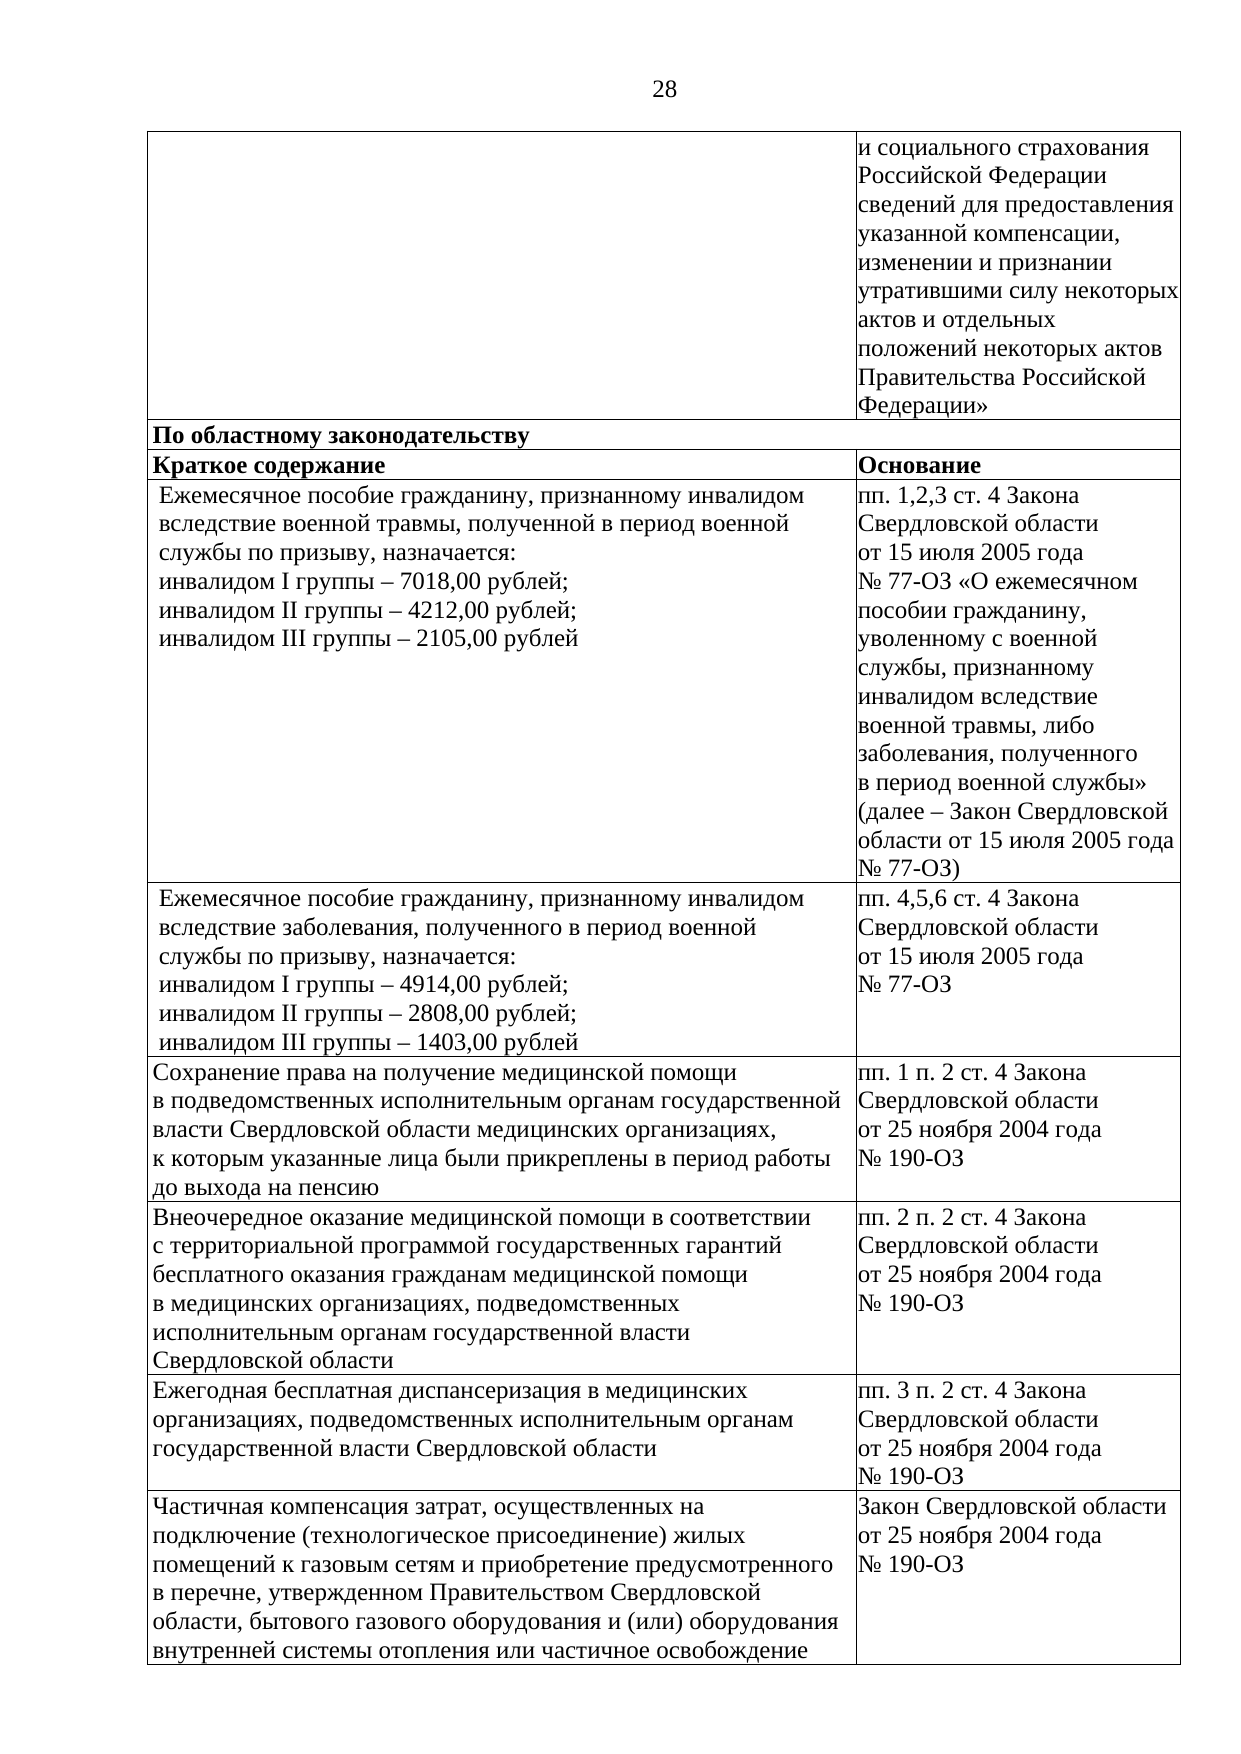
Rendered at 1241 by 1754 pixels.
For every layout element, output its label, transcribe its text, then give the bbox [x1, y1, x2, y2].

table_cell пп. 4,5,6 ст. 4 Закона Свердловской области от 15 июля 2005 года № 77-ОЗ [857, 883, 1180, 1056]
table_cell Краткое содержание [148, 450, 856, 479]
table_cell Частичная компенсация затрат, осуществленных на подключение (технологическое присоединение) жилых помещений к газовым сетям и приобретение предусмотренного в перечне, утвержденном Правительством Свердловской области, бытового газового оборудования и (или) оборудования внутренней системы отопления или частичное освобождение [148, 1491, 856, 1664]
table_cell пп. 1,2,3 ст. 4 Закона Свердловской области от 15 июля 2005 года № 77-ОЗ «О ежемесячном пособии гражданину, уволенному с военной службы, признанному инвалидом вследствие военной травмы, либо заболевания, полученного в период военной службы» (далее – Закон Свердловской области от 15 июля 2005 года № 77-ОЗ) [857, 480, 1180, 882]
table_cell пп. 1 п. 2 ст. 4 Закона Свердловской области от 25 ноября 2004 года № 190-ОЗ [857, 1057, 1180, 1201]
table_cell Внеочередное оказание медицинской помощи в соответствии с территориальной программой государственных гарантий бесплатного оказания гражданам медицинской помощи в медицинских организациях, подведомственных исполнительным органам государственной власти Свердловской области [148, 1202, 856, 1374]
table_cell Основание [857, 450, 1180, 479]
table_cell и социального страхования Российской Федерации сведений для предоставления указанной компенсации, изменении и признании утратившими силу некоторых актов и отдельных положений некоторых актов Правительства Российской Федерации» [857, 132, 1180, 419]
table_cell пп. 2 п. 2 ст. 4 Закона Свердловской области от 25 ноября 2004 года № 190-ОЗ [857, 1202, 1180, 1374]
table_cell Закон Свердловской области от 25 ноября 2004 года № 190-ОЗ [857, 1491, 1180, 1664]
table_cell Сохранение права на получение медицинской помощи в подведомственных исполнительным органам государственной власти Свердловской области медицинских организациях, к которым указанные лица были прикреплены в период работы до выхода на пенсию [148, 1057, 856, 1201]
table_cell Ежемесячное пособие гражданину, признанному инвалидом вследствие заболевания, полученного в период военной службы по призыву, назначается: инвалидом I группы – 4914,00 рублей; инвалидом II группы – 2808,00 рублей; инвалидом III группы – 1403,00 рублей [148, 883, 856, 1056]
table_cell По областному законодательству [148, 420, 1180, 449]
table_cell Ежегодная бесплатная диспансеризация в медицинских организациях, подведомственных исполнительным органам государственной власти Свердловской области [148, 1375, 856, 1490]
table_cell Ежемесячное пособие гражданину, признанному инвалидом вследствие военной травмы, полученной в период военной службы по призыву, назначается: инвалидом I группы – 7018,00 рублей; инвалидом II группы – 4212,00 рублей; инвалидом III группы – 2105,00 рублей [148, 480, 856, 882]
table_cell [148, 132, 856, 419]
